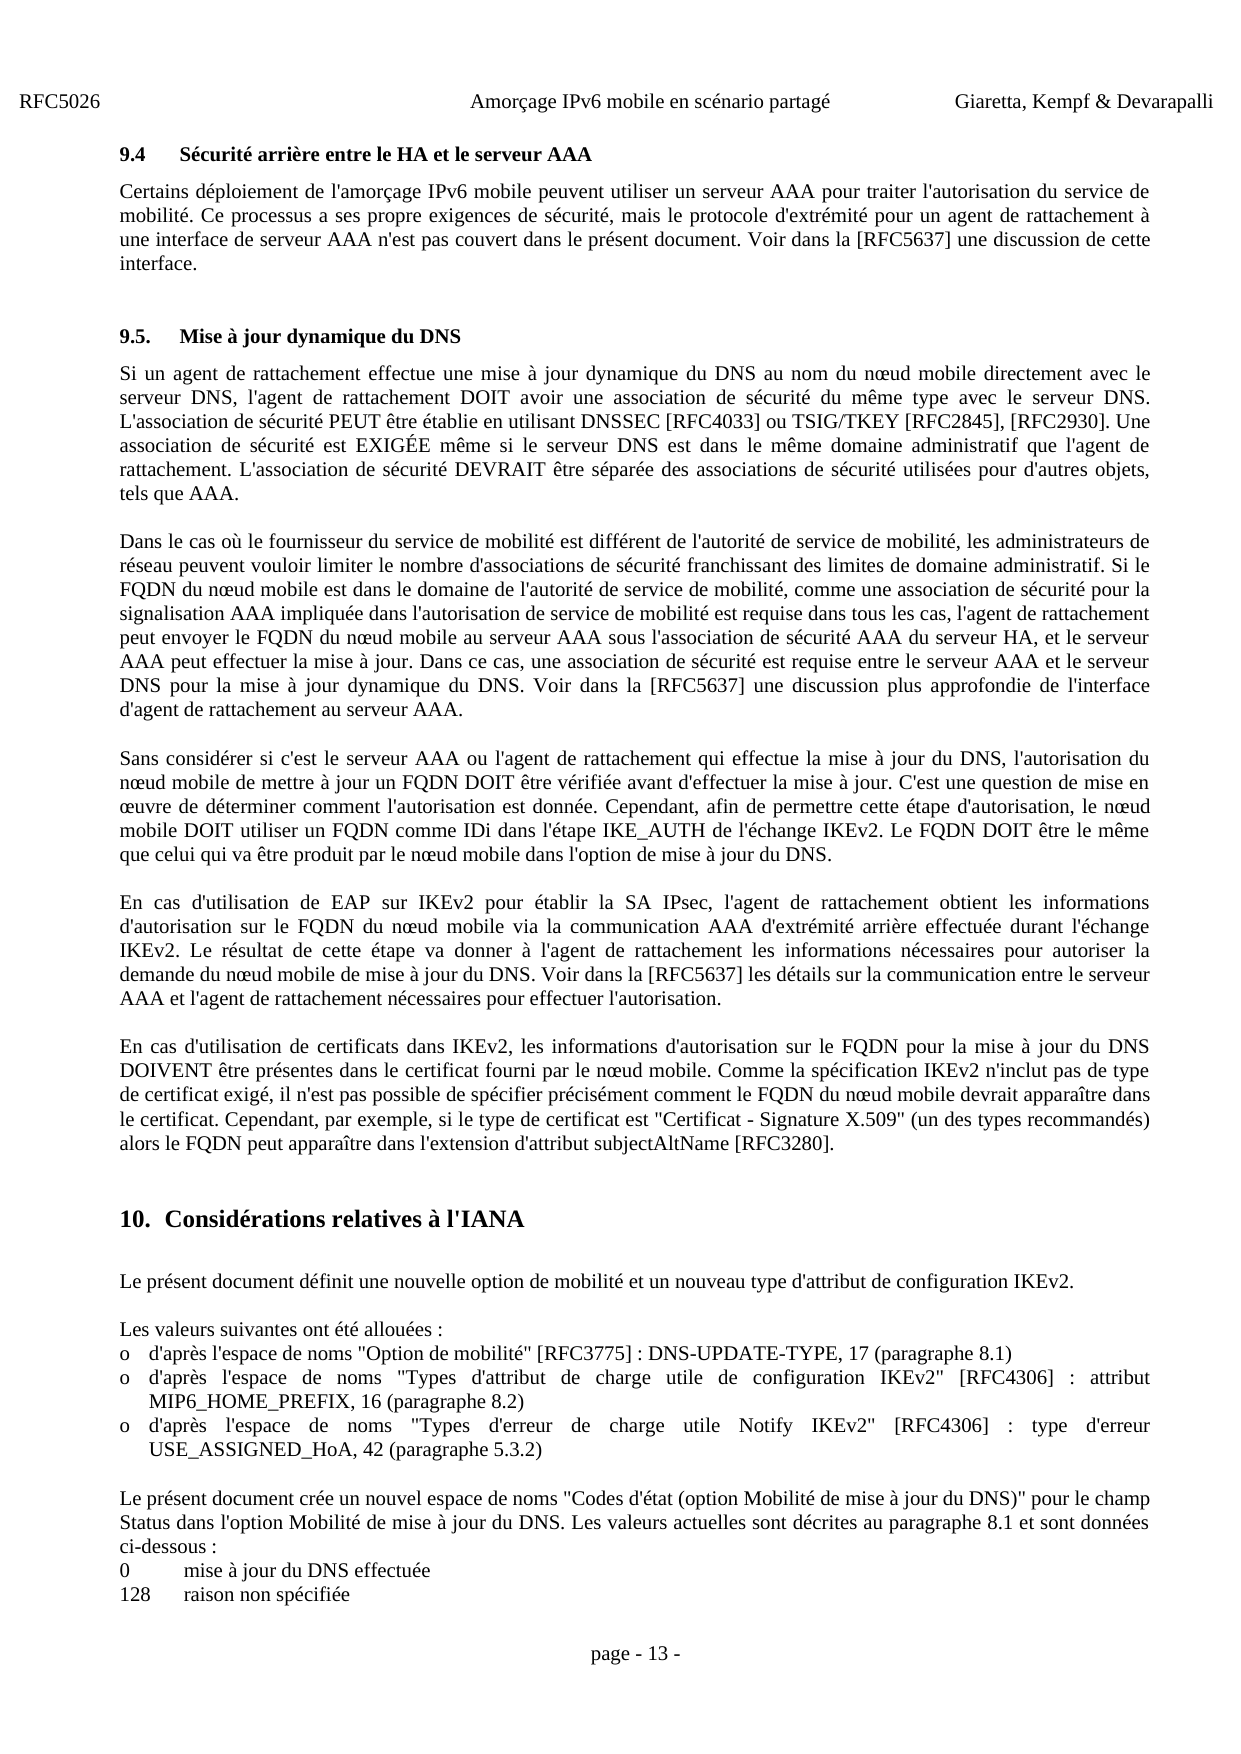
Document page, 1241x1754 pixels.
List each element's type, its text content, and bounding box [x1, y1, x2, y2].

text Les valeurs suivantes ont été allouées : [119, 1317, 1152, 1341]
text Le présent document crée un nouvel espace de noms "Codes d'état (option Mobilité de mise à jour du DNS)" pour le champ Status dans l'option Mobilité de mise à jour du DNS. Les valeurs actuelles sont décrites au paragraphe 8.1 et sont données ci-dessous : [119, 1486, 1152, 1558]
text o d'après l'espace de noms "Types d'erreur de charge utile Notify IKEv2" [RFC4306] : type d'erreur USE_ASSIGNED_HoA, 42 (paragraphe 5.3.2) [119, 1413, 1152, 1461]
subtitle 10. Considérations relatives à l'IANA [119, 1204, 1152, 1232]
text Le présent document définit une nouvelle option de mobilité et un nouveau type d'attribut de configuration IKEv2. [119, 1269, 1152, 1293]
text 0 mise à jour du DNS effectuée [119, 1558, 1152, 1582]
text o d'après l'espace de noms "Types d'attribut de charge utile de configuration IKEv2" [RFC4306] : attribut MIP6_HOME_PREFIX, 16 (paragraphe 8.2) [119, 1365, 1152, 1413]
text Dans le cas où le fournisseur du service de mobilité est différent de l'autorité de service de mobilité, les administrateurs de réseau peuvent vouloir limiter le nombre d'associations de sécurité franchissant des limites de domaine administratif. Si le FQDN du nœud mobile est dans le domaine de l'autorité de service de mobilité, comme une association de sécurité pour la signalisation AAA impliquée dans l'autorisation de service de mobilité est requise dans tous les cas, l'agent de rattachement peut envoyer le FQDN du nœud mobile au serveur AAA sous l'association de sécurité AAA du serveur HA, et le serveur AAA peut effectuer la mise à jour. Dans ce cas, une association de sécurité est requise entre le serveur AAA et le serveur DNS pour la mise à jour dynamique du DNS. Voir dans la [RFC5637] une discussion plus approfondie de l'interface d'agent de rattachement au serveur AAA. [119, 529, 1152, 721]
text 128 raison non spécifiée [119, 1582, 1152, 1606]
text o d'après l'espace de noms "Option de mobilité" [RFC3775] : DNS-UPDATE-TYPE, 17 (paragraphe 8.1) [119, 1341, 1152, 1365]
text En cas d'utilisation de certificats dans IKEv2, les informations d'autorisation sur le FQDN pour la mise à jour du DNS DOIVENT être présentes dans le certificat fourni par le nœud mobile. Comme la spécification IKEv2 n'inclut pas de type de certificat exigé, il n'est pas possible de spécifier précisément comment le FQDN du nœud mobile devrait apparaître dans le certificat. Cependant, par exemple, si le type de certificat est "Certificat - Signature X.509" (un des types recommandés) alors le FQDN peut apparaître dans l'extension d'attribut subjectAltName [RFC3280]. [119, 1034, 1152, 1154]
text En cas d'utilisation de EAP sur IKEv2 pour établir la SA IPsec, l'agent de rattachement obtient les informations d'autorisation sur le FQDN du nœud mobile via la communication AAA d'extrémité arrière effectuée durant l'échange IKEv2. Le résultat de cette étape va donner à l'agent de rattachement les informations nécessaires pour autoriser la demande du nœud mobile de mise à jour du DNS. Voir dans la [RFC5637] les détails sur la communication entre le serveur AAA et l'agent de rattachement nécessaires pour effectuer l'autorisation. [119, 890, 1152, 1010]
text Si un agent de rattachement effectue une mise à jour dynamique du DNS au nom du nœud mobile directement avec le serveur DNS, l'agent de rattachement DOIT avoir une association de sécurité du même type avec le serveur DNS. L'association de sécurité PEUT être établie en utilisant DNSSEC [RFC4033] ou TSIG/TKEY [RFC2845], [RFC2930]. Une association de sécurité est EXIGÉE même si le serveur DNS est dans le même domaine administratif que l'agent de rattachement. L'association de sécurité DEVRAIT être séparée des associations de sécurité utilisées pour d'autres objets, tels que AAA. [119, 361, 1152, 505]
subtitle 9.4 Sécurité arrière entre le HA et le serveur AAA [119, 142, 1152, 166]
text Sans considérer si c'est le serveur AAA ou l'agent de rattachement qui effectue la mise à jour du DNS, l'autorisation du nœud mobile de mettre à jour un FQDN DOIT être vérifiée avant d'effectuer la mise à jour. C'est une question de mise en œuvre de déterminer comment l'autorisation est donnée. Cependant, afin de permettre cette étape d'autorisation, le nœud mobile DOIT utiliser un FQDN comme IDi dans l'étape IKE_AUTH de l'échange IKEv2. Le FQDN DOIT être le même que celui qui va être produit par le nœud mobile dans l'option de mise à jour du DNS. [119, 746, 1152, 866]
subtitle 9.5. Mise à jour dynamique du DNS [119, 324, 1152, 348]
text Certains déploiement de l'amorçage IPv6 mobile peuvent utiliser un serveur AAA pour traiter l'autorisation du service de mobilité. Ce processus a ses propre exigences de sécurité, mais le protocole d'extrémité pour un agent de rattachement à une interface de serveur AAA n'est pas couvert dans le présent document. Voir dans la [RFC5637] une discussion de cette interface. [119, 179, 1152, 275]
